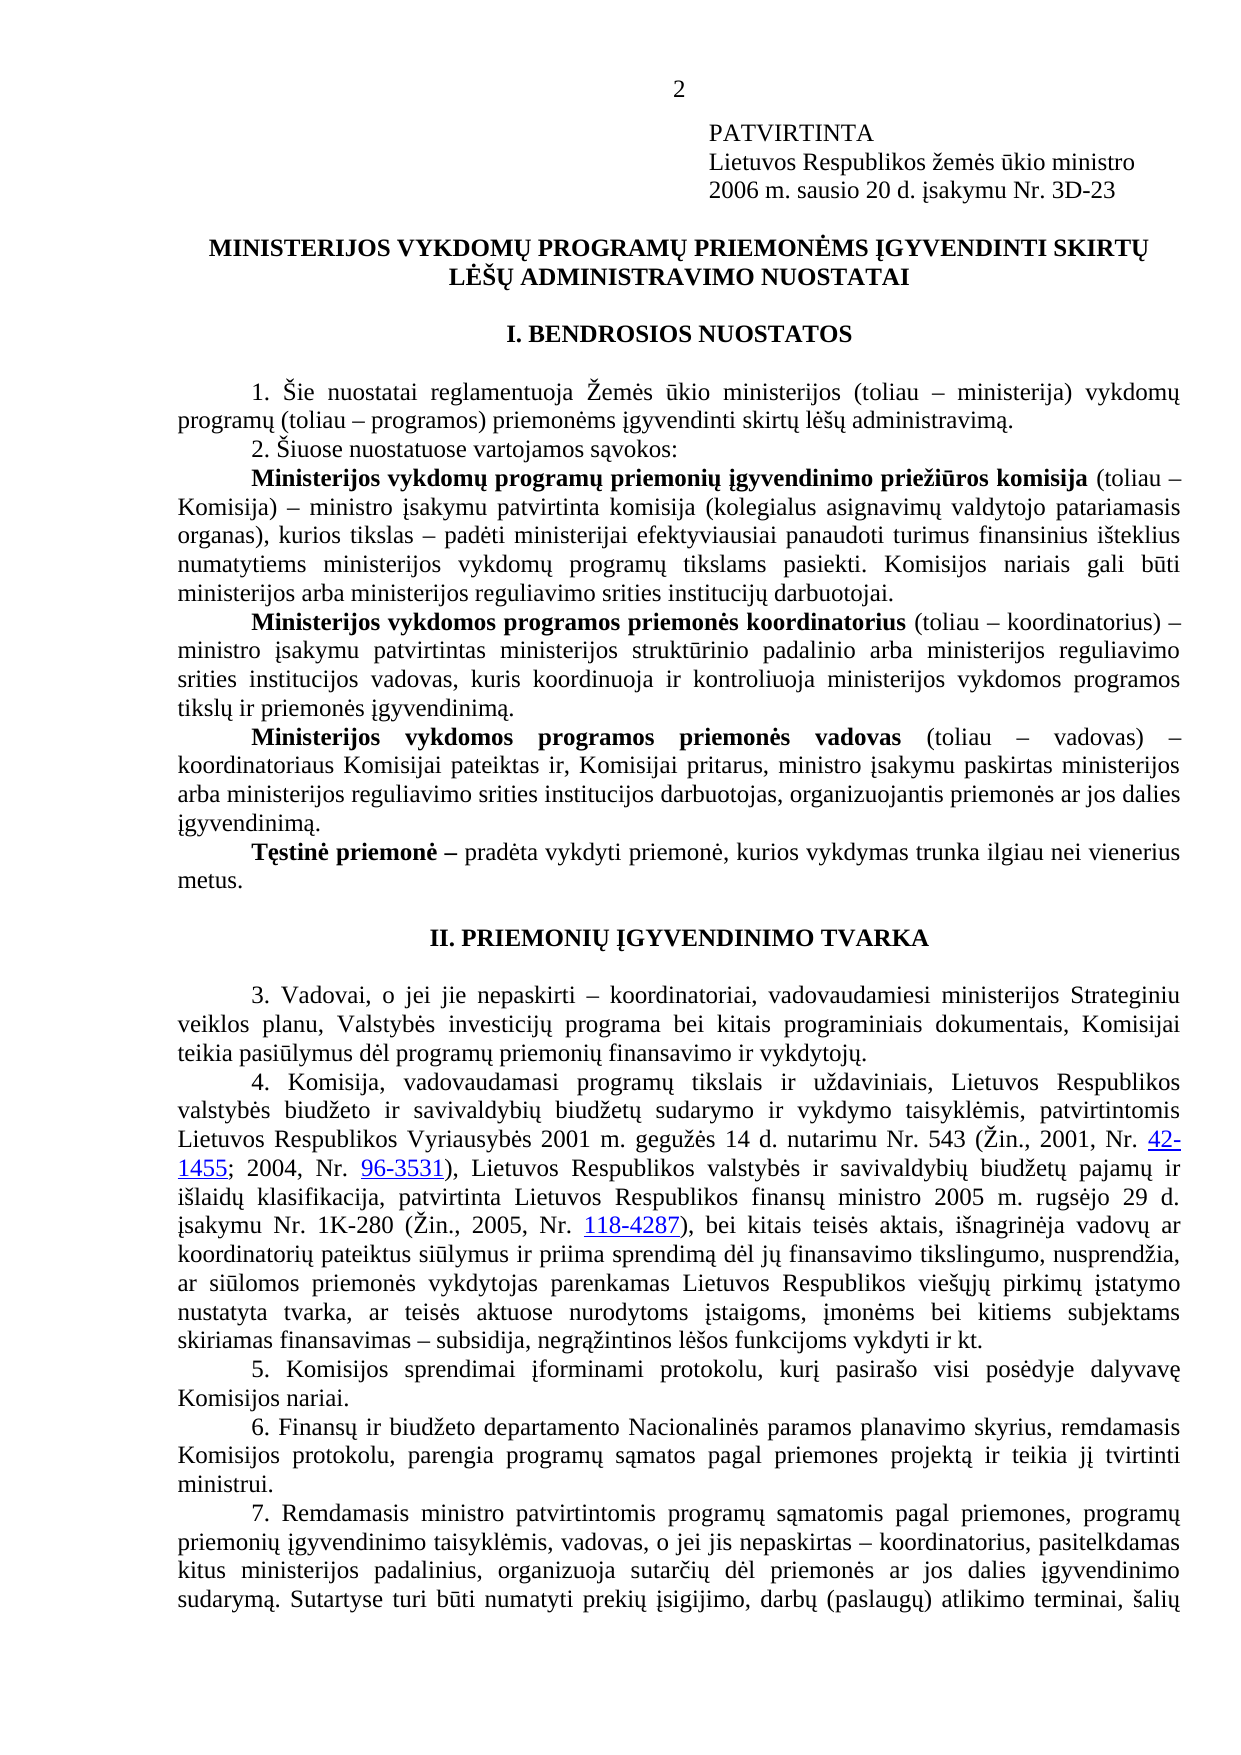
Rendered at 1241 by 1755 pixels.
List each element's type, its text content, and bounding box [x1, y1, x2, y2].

text Lietuvos Respublikos žemės ūkio ministro [177, 147, 1181, 176]
text 1. Šie nuostatai reglamentuoja Žemės ūkio ministerijos (toliau – ministerija) vykdomų programų (toliau – programos) priemonėms įgyvendinti skirtų lėšų administravimą. [177, 377, 1181, 434]
text I. BENDROSIOS NUOSTATOS [177, 319, 1181, 348]
text 5. Komisijos sprendimai įforminami protokolu, kurį pasirašo visi posėdyje dalyvavę Komisijos nariai. [177, 1354, 1181, 1412]
text 2. Šiuose nuostatuose vartojamos sąvokos: [177, 434, 1181, 463]
text 6. Finansų ir biudžeto departamento Nacionalinės paramos planavimo skyrius, remdamasis Komisijos protokolu, parengia programų sąmatos pagal priemones projektą ir teikia jį tvirtinti ministrui. [177, 1412, 1181, 1498]
text 2006 m. sausio 20 d. įsakymu Nr. 3D-23 [177, 176, 1181, 204]
text 3. Vadovai, o jei jie nepaskirti – koordinatoriai, vadovaudamiesi ministerijos Strateginiu veiklos planu, Valstybės investicijų programa bei kitais programiniais dokumentais, Komisijai teikia pasiūlymus dėl programų priemonių finansavimo ir vykdytojų. [177, 981, 1181, 1067]
text Ministerijos vykdomos programos priemonės koordinatorius (toliau – koordinatorius) – ministro įsakymu patvirtintas ministerijos struktūrinio padalinio arba ministerijos reguliavimo srities institucijos vadovas, kuris koordinuoja ir kontroliuoja ministerijos vykdomos programos tikslų ir priemonės įgyvendinimą. [177, 607, 1181, 722]
text MINISTERIJOS VYKDOMŲ PROGRAMŲ PRIEMONĖMS ĮGYVENDINTI SKIRTŲ LĖŠŲ ADMINISTRAVIMO NUOSTATAI [177, 233, 1181, 291]
text Ministerijos vykdomos programos priemonės vadovas (toliau – vadovas) – koordinatoriaus Komisijai pateiktas ir, Komisijai pritarus, ministro įsakymu paskirtas ministerijos arba ministerijos reguliavimo srities institucijos darbuotojas, organizuojantis priemonės ar jos dalies įgyvendinimą. [177, 722, 1181, 837]
text Ministerijos vykdomų programų priemonių įgyvendinimo priežiūros komisija (toliau – Komisija) – ministro įsakymu patvirtinta komisija (kolegialus asignavimų valdytojo patariamasis organas), kurios tikslas – padėti ministerijai efektyviausiai panaudoti turimus finansinius išteklius numatytiems ministerijos vykdomų programų tikslams pasiekti. Komisijos nariais gali būti ministerijos arba ministerijos reguliavimo srities institucijų darbuotojai. [177, 463, 1181, 607]
text 7. Remdamasis ministro patvirtintomis programų sąmatomis pagal priemones, programų priemonių įgyvendinimo taisyklėmis, vadovas, o jei jis nepaskirtas – koordinatorius, pasitelkdamas kitus ministerijos padalinius, organizuoja sutarčių dėl priemonės ar jos dalies įgyvendinimo sudarymą. Sutartyse turi būti numatyti prekių įsigijimo, darbų (paslaugų) atlikimo terminai, šalių [177, 1498, 1181, 1613]
text 4. Komisija, vadovaudamasi programų tikslais ir uždaviniais, Lietuvos Respublikos valstybės biudžeto ir savivaldybių biudžetų sudarymo ir vykdymo taisyklėmis, patvirtintomis Lietuvos Respublikos Vyriausybės 2001 m. gegužės 14 d. nutarimu Nr. 543 (Žin., 2001, Nr. 42-1455; 2004, Nr. 96-3531), Lietuvos Respublikos valstybės ir savivaldybių biudžetų pajamų ir išlaidų klasifikacija, patvirtinta Lietuvos Respublikos finansų ministro 2005 m. rugsėjo 29 d. įsakymu Nr. 1K-280 (Žin., 2005, Nr. 118-4287), bei kitais teisės aktais, išnagrinėja vadovų ar koordinatorių pateiktus siūlymus ir priima sprendimą dėl jų finansavimo tikslingumo, nusprendžia, ar siūlomos priemonės vykdytojas parenkamas Lietuvos Respublikos viešųjų pirkimų įstatymo nustatyta tvarka, ar teisės aktuose nurodytoms įstaigoms, įmonėms bei kitiems subjektams skiriamas finansavimas – subsidija, negrąžintinos lėšos funkcijoms vykdyti ir kt. [177, 1067, 1181, 1354]
text II. PRIEMONIŲ ĮGYVENDINIMO TVARKA [177, 923, 1181, 952]
text PATVIRTINTA [177, 118, 1181, 147]
text Tęstinė priemonė – pradėta vykdyti priemonė, kurios vykdymas trunka ilgiau nei vienerius metus. [177, 837, 1181, 894]
